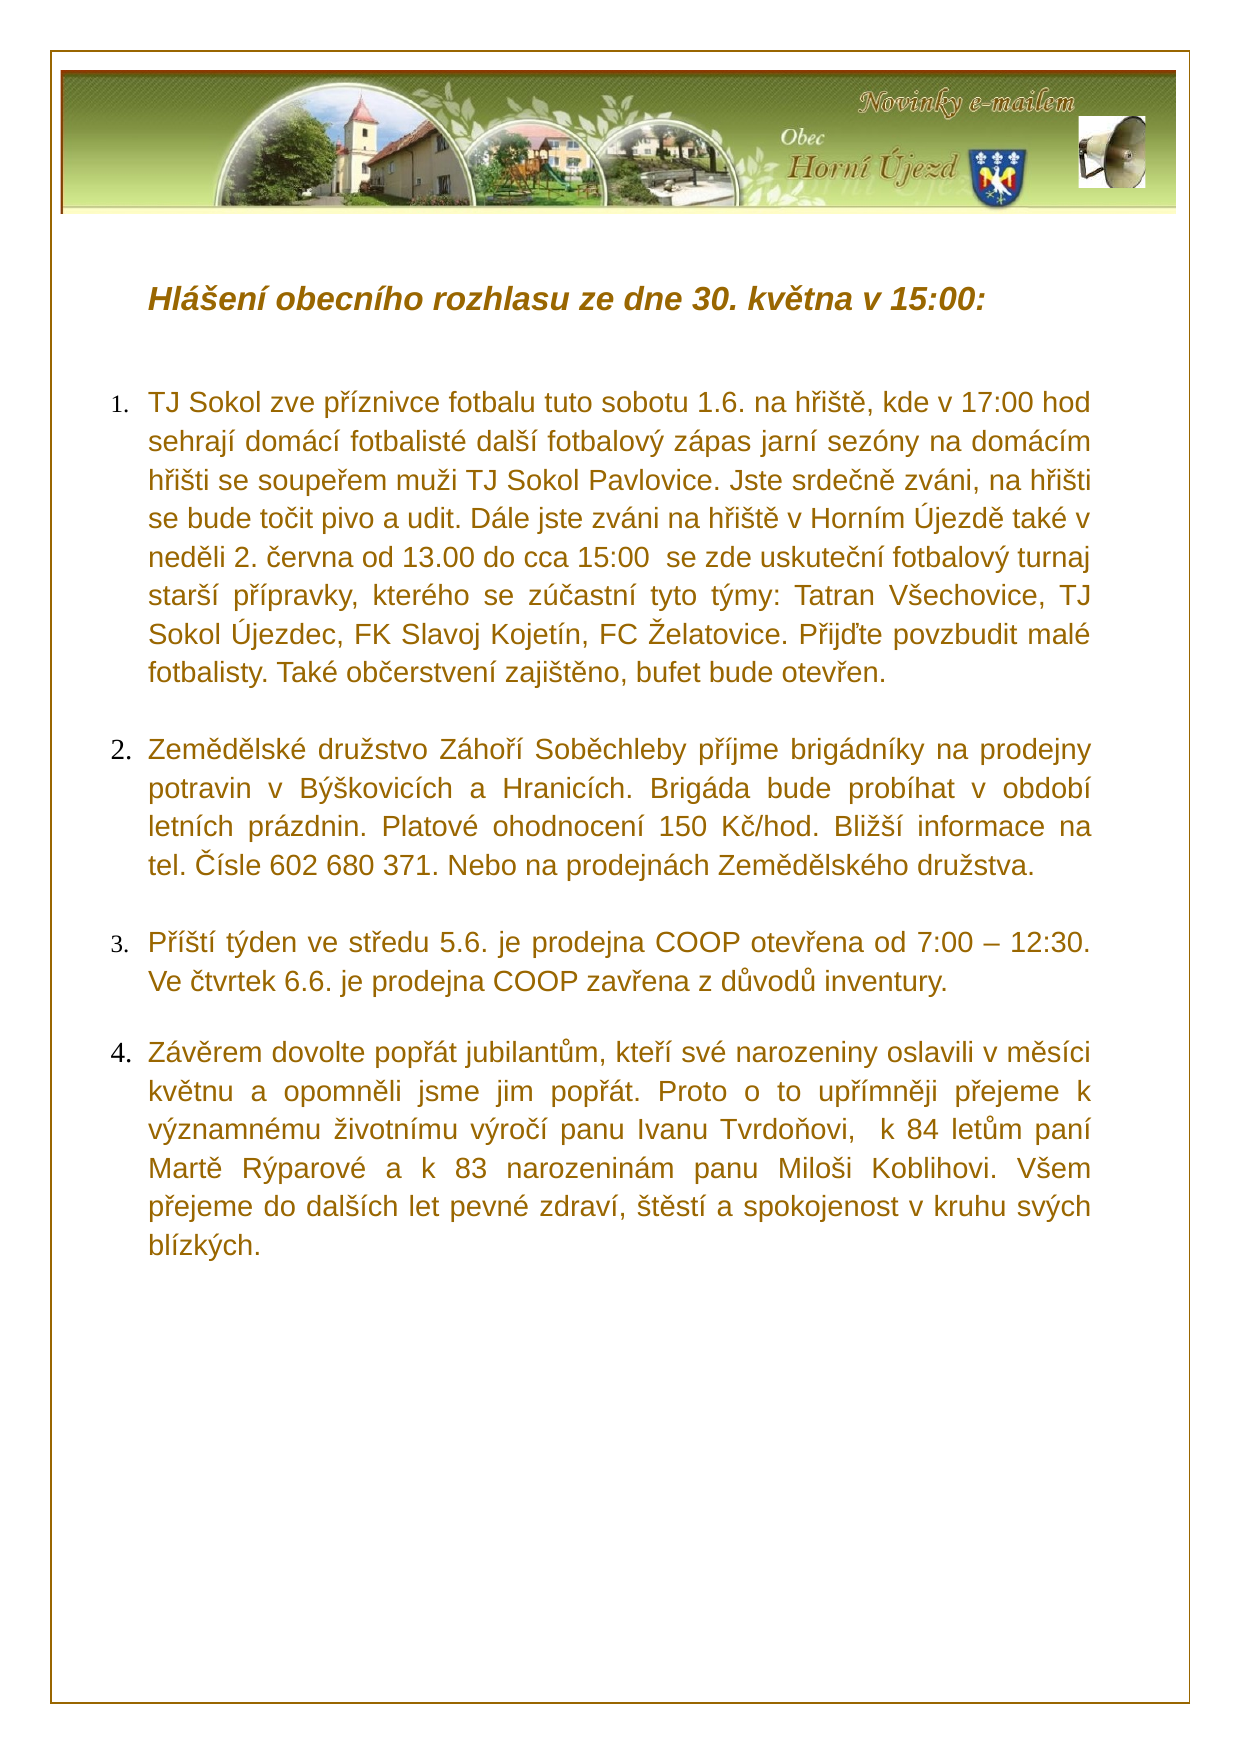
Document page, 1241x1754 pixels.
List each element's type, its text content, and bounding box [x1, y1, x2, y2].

list Příští týden ve středu 5.6. je prodejna COOP otevřena od 7:00 – 12:30. Ve čtvrtek 6.6. je prodejna COOP zavřena z důvodů inventury. [110, 925, 1093, 997]
text Hlášení obecního rozhlasu ze dne 30. května v 15:00: [148, 279, 1093, 317]
list Zemědělské družstvo Záhoří Soběchleby příjme brigádníky na prodejny potravin v Býškovicích a Hranicích. Brigáda bude probíhat v období letních prázdnin. Platové ohodnocení 150 Kč/hod. Bližší informace na tel. Čísle 602 680 371. Nebo na prodejnách Zemědělského družstva. [110, 732, 1093, 882]
list Závěrem dovolte popřát jubilantům, kteří své narozeniny oslavili v měsíci květnu a opomněli jsme jim popřát. Proto o to upřímněji přejeme k významnému životnímu výročí panu Ivanu Tvrdoňovi, k 84 letům paní Martě Rýparové a k 83 narozeninám panu Miloši Koblihovi. Všem přejeme do dalších let pevné zdraví, štěstí a spokojenost v kruhu svých blízkých. [110, 1035, 1093, 1262]
list TJ Sokol zve příznivce fotbalu tuto sobotu 1.6. na hřiště, kde v 17:00 hod sehrají domácí fotbalisté další fotbalový zápas jarní sezóny na domácím hřišti se soupeřem muži TJ Sokol Pavlovice. Jste srdečně zváni, na hřišti se bude točit pivo a udit. Dále jste zváni na hřiště v Horním Újezdě také v neděli 2. června od 13.00 do cca 15:00 se zde uskuteční fotbalový turnaj starší přípravky, kterého se zúčastní tyto týmy: Tatran Všechovice, TJ Sokol Újezdec, FK Slavoj Kojetín, FC Želatovice. Přijďte povzbudit malé fotbalisty. Také občerstvení zajištěno, bufet bude otevřen. [110, 385, 1093, 689]
picture [60, 70, 1181, 218]
